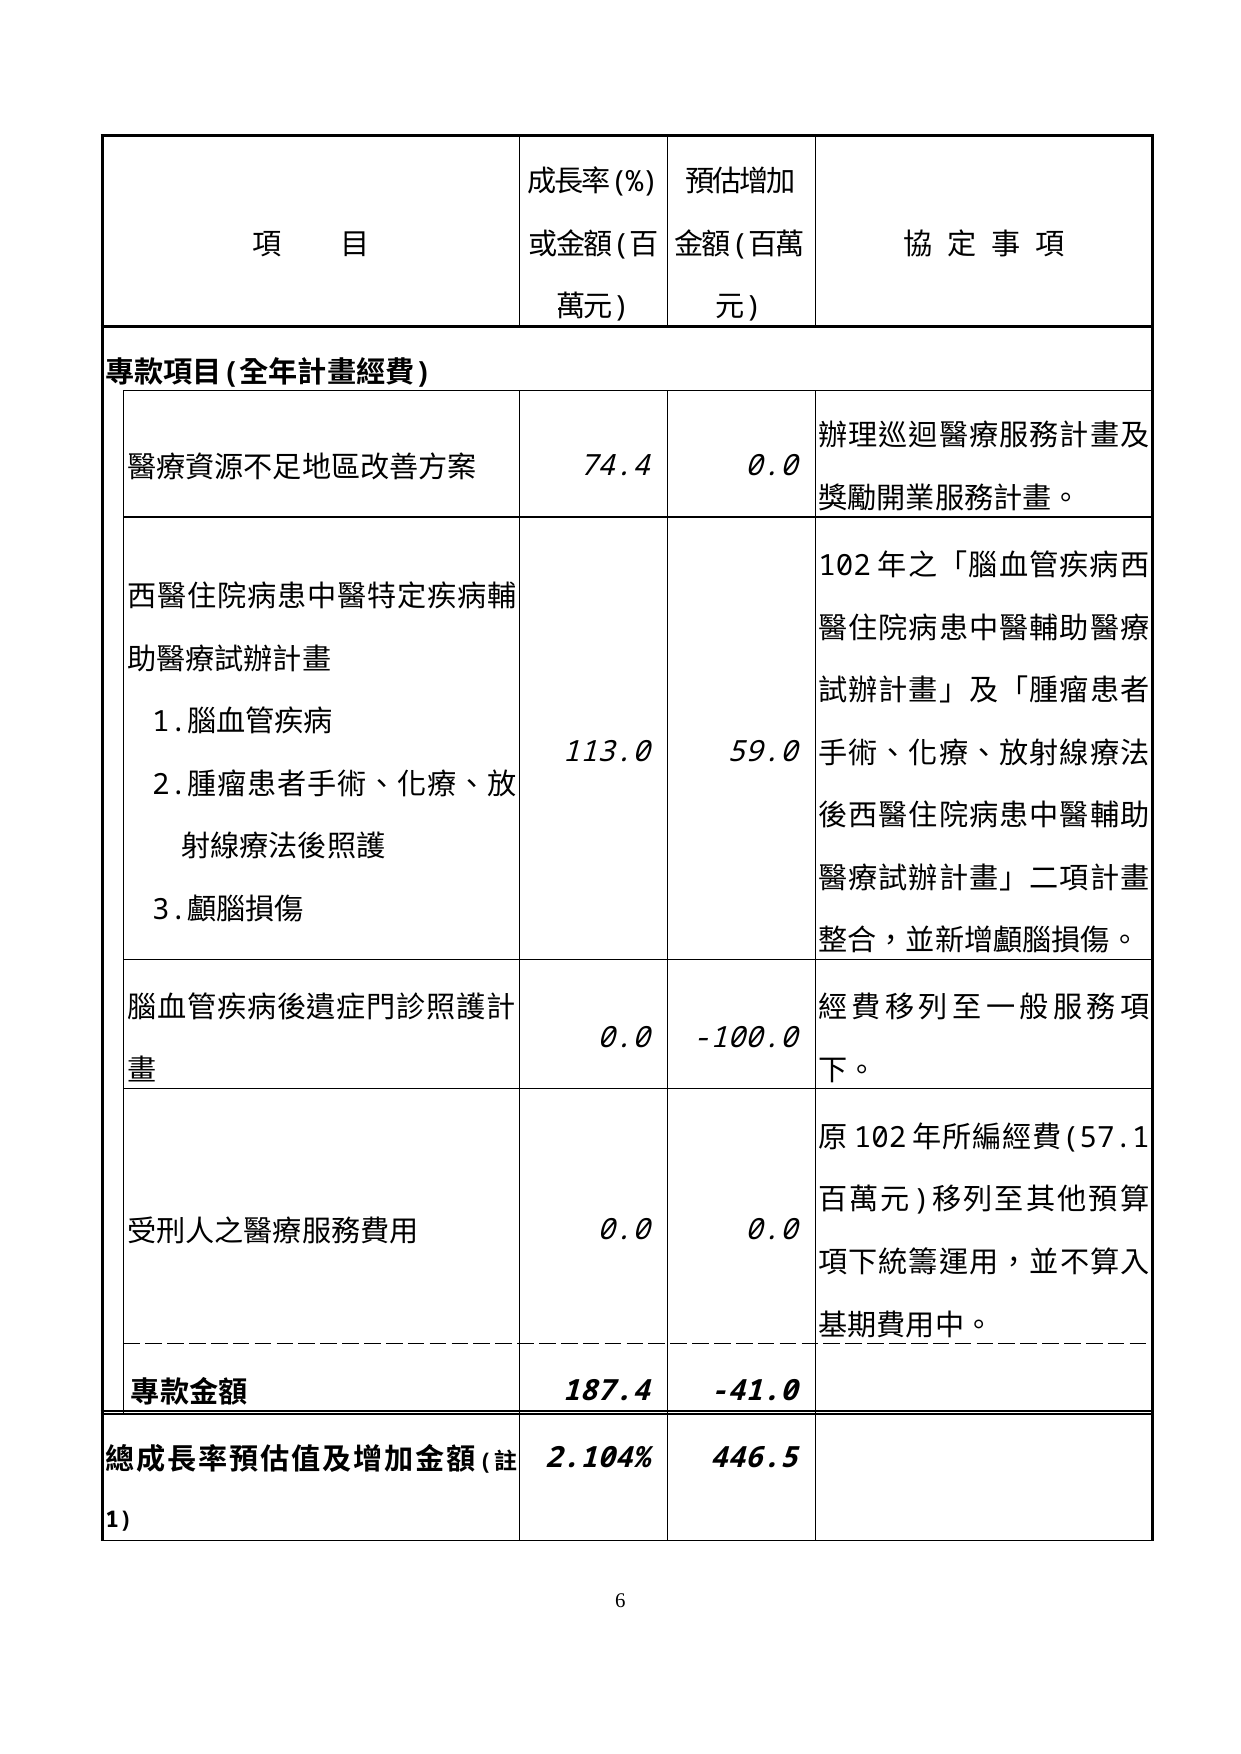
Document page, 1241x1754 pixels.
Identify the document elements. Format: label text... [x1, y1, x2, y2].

table_cell 醫療資源不足地區改善方案 [124, 391, 519, 516]
table_cell 74.4 [520, 391, 667, 516]
table_cell -41.0 [668, 1343, 815, 1410]
table_cell 2.104% [520, 1415, 667, 1540]
table_cell 102年之「腦血管疾病西醫住院病患中醫輔助醫療試辦計畫」及「腫瘤患者手術、化療、放射線療法後西醫住院病患中醫輔助醫療試辦計畫」二項計畫整合，並新增顱腦損傷。 [816, 518, 1151, 959]
table_cell 西醫住院病患中醫特定疾病輔助醫療試辦計畫 1.腦血管疾病 2.腫瘤患者手術、化療、放射線療法後照護 3.顱腦損傷 [124, 518, 519, 959]
table_cell 446.5 [668, 1415, 815, 1540]
table_cell 原102年所編經費(57.1百萬元)移列至其他預算項下統籌運用，並不算入基期費用中。 [816, 1089, 1151, 1343]
table_header 協 定 事 項 [816, 137, 1151, 325]
table_cell -100.0 [668, 960, 815, 1088]
table_cell 0.0 [668, 1089, 815, 1343]
table_cell 專款金額 [124, 1343, 519, 1410]
table_cell 0.0 [520, 1089, 667, 1343]
table_cell [816, 1415, 1151, 1540]
table_cell 腦血管疾病後遺症門診照護計畫 [124, 960, 519, 1088]
table_cell 受刑人之醫療服務費用 [124, 1089, 519, 1343]
table_header 項 目 [104, 137, 519, 325]
table_cell 59.0 [668, 518, 815, 959]
table_header 預估增加 金額(百萬元) [668, 137, 815, 325]
table_cell 總成長率預估值及增加金額(註1) [104, 1415, 519, 1540]
table_cell [104, 390, 123, 1410]
table_cell 113.0 [520, 518, 667, 959]
table_cell 0.0 [668, 391, 815, 516]
table_cell 經費移列至一般服務項下。 [816, 960, 1151, 1088]
table_header 成長率(%)或金額(百萬元) [520, 137, 667, 325]
table_cell 187.4 [520, 1343, 667, 1410]
table_cell [816, 1343, 1151, 1410]
table_cell 辦理巡迴醫療服務計畫及獎勵開業服務計畫。 [816, 391, 1151, 516]
table_cell [815, 328, 1151, 390]
table_cell 專款項目(全年計畫經費) [104, 328, 815, 390]
table_cell 0.0 [520, 960, 667, 1088]
